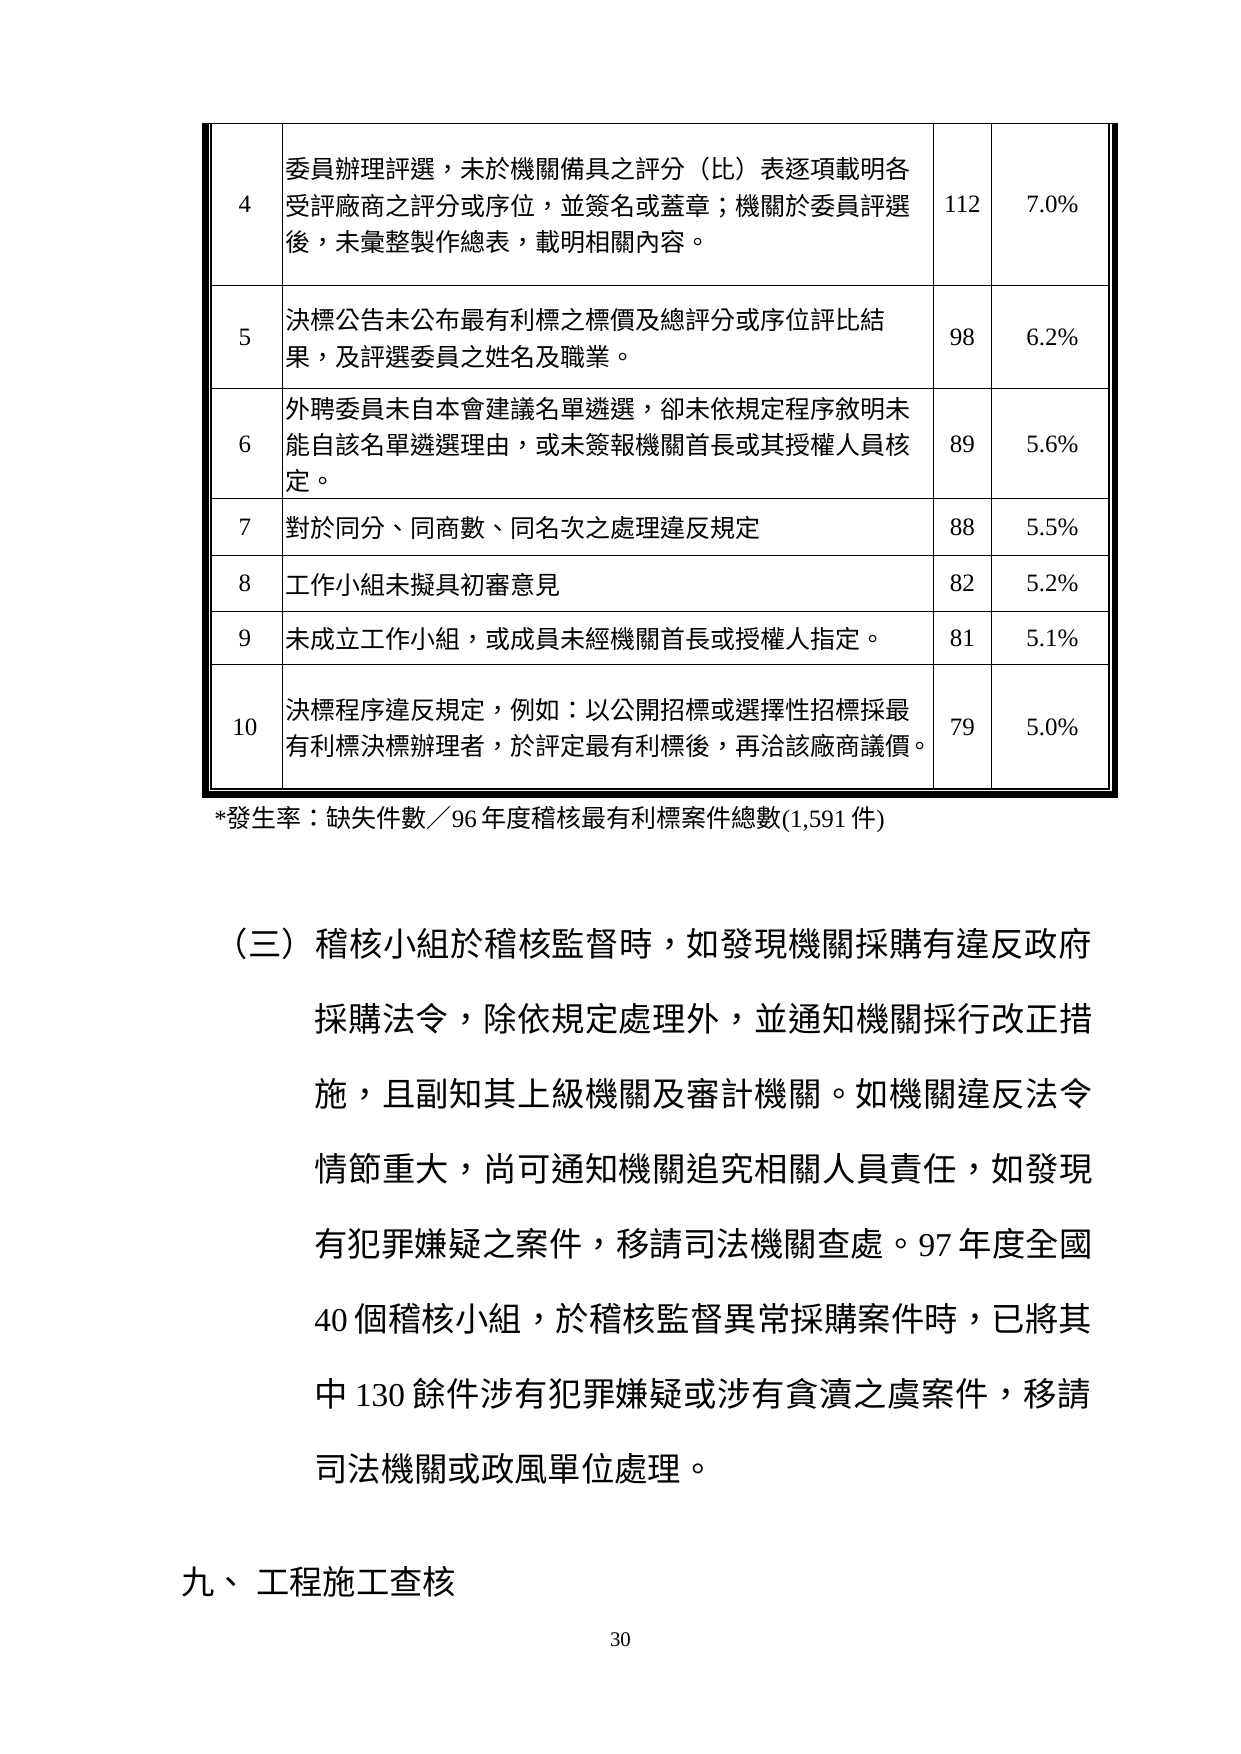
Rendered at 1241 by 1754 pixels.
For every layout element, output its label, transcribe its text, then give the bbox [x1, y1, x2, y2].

table_cell 8 [212, 556, 282, 611]
table_cell 5.2% [992, 556, 1108, 611]
table_cell 6.2% [992, 286, 1108, 388]
table_cell 81 [934, 612, 991, 664]
list 工程施工查核 [181, 1542, 1092, 1617]
table_cell 88 [934, 499, 991, 555]
table_cell 5.6% [992, 389, 1108, 498]
table_cell 5.5% [992, 499, 1108, 555]
table_cell 112 [934, 124, 991, 285]
table_cell 工作小組未擬具初審意見 [283, 556, 933, 611]
table_cell 7.0% [992, 124, 1108, 285]
text （三）稽核小組於稽核監督時，如發現機關採購有違反政府採購法令，除依規定處理外，並通知機關採行改正措施，且副知其上級機關及審計機關。如機關違反法令情節重大，尚可通知機關追究相關人員責任，如發現有犯罪嫌疑之案件，移請司法機關查處。97年度全國40個稽核小組，於稽核監督異常採購案件時，已將其中130餘件涉有犯罪嫌疑或涉有貪瀆之虞案件，移請司法機關或政風單位處理。 [214, 904, 1092, 1504]
table_cell 決標公告未公布最有利標之標價及總評分或序位評比結果，及評選委員之姓名及職業。 [283, 286, 933, 388]
table_cell 82 [934, 556, 991, 611]
table_cell 5.1% [992, 612, 1108, 664]
table_cell 決標程序違反規定，例如：以公開招標或選擇性招標採最有利標決標辦理者，於評定最有利標後，再洽該廠商議價。 [283, 665, 933, 788]
table_cell 5 [212, 286, 282, 388]
table_cell 89 [934, 389, 991, 498]
table_cell 10 [212, 665, 282, 788]
table_cell 6 [212, 389, 282, 498]
table_cell 5.0% [992, 665, 1108, 788]
table_cell 9 [212, 612, 282, 664]
table_cell 未成立工作小組，或成員未經機關首長或授權人指定。 [283, 612, 933, 664]
table_cell 7 [212, 499, 282, 555]
table_cell 79 [934, 665, 991, 788]
text *發生率：缺失件數／96年度稽核最有利標案件總數(1,591件) [214, 798, 1092, 835]
table_cell 98 [934, 286, 991, 388]
table_cell 4 [212, 124, 282, 285]
table_cell 對於同分、同商數、同名次之處理違反規定 [283, 499, 933, 555]
table_cell 委員辦理評選，未於機關備具之評分（比）表逐項載明各受評廠商之評分或序位，並簽名或蓋章；機關於委員評選後，未彙整製作總表，載明相關內容。 [283, 124, 933, 285]
table_cell 外聘委員未自本會建議名單遴選，卻未依規定程序敘明未能自該名單遴選理由，或未簽報機關首長或其授權人員核定。 [283, 389, 933, 498]
